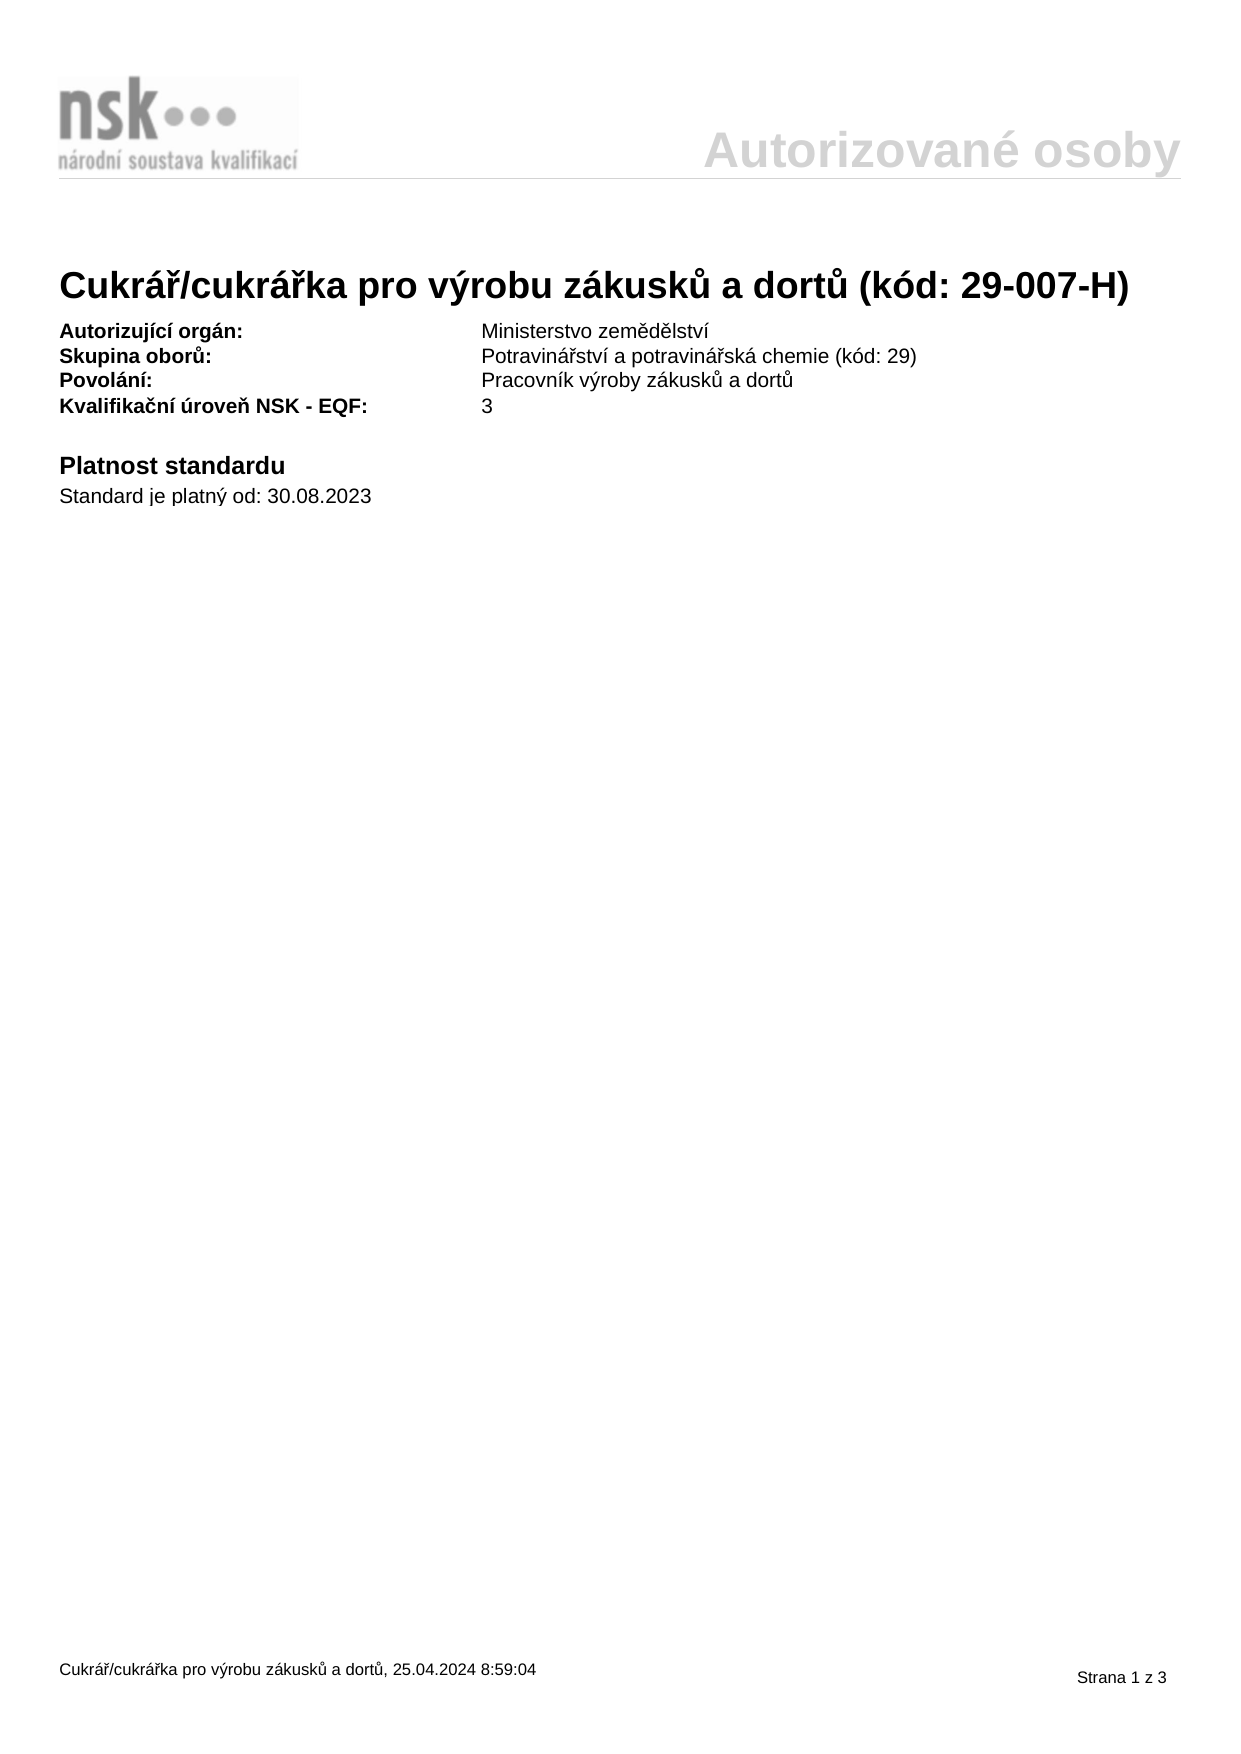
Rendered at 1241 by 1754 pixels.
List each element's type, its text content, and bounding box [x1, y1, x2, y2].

table_cell [618, 196, 626, 224]
table_cell [119, 196, 481, 224]
table_cell [119, 1384, 481, 1659]
table_cell [481, 506, 617, 806]
table_cell [626, 506, 860, 806]
table_cell [618, 506, 626, 806]
table_cell [1167, 307, 1181, 319]
table_cell [626, 418, 860, 447]
table_cell Strana 1 z 3 [860, 1660, 1167, 1696]
table_cell [481, 172, 617, 178]
table_cell [618, 1106, 626, 1383]
table_cell [59, 806, 119, 1106]
table_cell [119, 418, 481, 447]
table_cell [1167, 1384, 1181, 1659]
table_cell [1167, 1660, 1181, 1696]
table_cell [860, 196, 886, 224]
table_cell [886, 506, 1167, 806]
table_cell [119, 307, 481, 319]
table_cell [481, 1384, 617, 1659]
table_cell [618, 1384, 626, 1659]
table_cell [1167, 506, 1181, 806]
table_cell [886, 1384, 1167, 1659]
table_cell [618, 806, 626, 1106]
table_cell [618, 418, 626, 447]
picture [57, 59, 619, 172]
table_cell 3 [481, 394, 1181, 417]
table_cell Potravinářství a potravinářská chemie (kód: 29) [481, 344, 1181, 368]
table_cell [886, 1106, 1167, 1383]
table_cell Pracovník výroby zákusků a dortů [481, 368, 1181, 393]
table_cell [59, 307, 119, 319]
table_cell [1167, 418, 1181, 447]
table_cell [119, 172, 481, 178]
table_cell [860, 1106, 886, 1383]
table_cell [119, 1106, 481, 1383]
table_cell [618, 172, 626, 178]
table_cell [59, 506, 119, 806]
table_cell [626, 806, 860, 1106]
table_cell Cukrář/cukrářka pro výrobu zákusků a dortů, 25.04.2024 8:59:04 [59, 1660, 860, 1696]
table_cell [1167, 1106, 1181, 1383]
table_cell [886, 418, 1167, 447]
table_cell [119, 806, 481, 1106]
table_cell [481, 806, 617, 1106]
table_cell [860, 307, 886, 319]
table_header Autorizované osoby [626, 59, 1181, 178]
table_cell [59, 172, 119, 178]
table_cell [618, 307, 626, 319]
table_cell Ministerstvo zemědělství [481, 319, 1181, 344]
table_cell [626, 307, 860, 319]
table_cell [860, 806, 886, 1106]
table_cell [59, 1106, 119, 1383]
table_cell [860, 1384, 886, 1659]
table_header [619, 59, 626, 172]
table_cell Povolání: [59, 368, 481, 392]
table_cell Cukrář/cukrářka pro výrobu zákusků a dortů (kód: 29-007-H) [59, 224, 1181, 307]
table_cell [481, 196, 617, 224]
table_cell [860, 506, 886, 806]
table_cell [626, 1106, 860, 1383]
table_cell [481, 1106, 617, 1383]
table_cell [886, 307, 1167, 319]
table_cell [59, 179, 1181, 196]
table_cell [59, 196, 119, 224]
table_cell [1167, 806, 1181, 1106]
table_cell [626, 1384, 860, 1659]
table_cell Platnost standardu [59, 448, 1181, 483]
table_cell Skupina oborů: [59, 344, 481, 368]
table_cell [860, 418, 886, 447]
table_cell [626, 196, 860, 224]
table_cell [119, 506, 481, 806]
table_cell [481, 418, 617, 447]
table_cell Standard je platný od: 30.08.2023 [59, 484, 1181, 506]
table_cell [1167, 196, 1181, 224]
table_cell [59, 418, 119, 447]
table_cell Autorizující orgán: [59, 319, 481, 343]
table_cell Kvalifikační úroveň NSK - EQF: [59, 394, 481, 417]
table_cell [481, 307, 617, 319]
table_cell [886, 196, 1167, 224]
table_cell [886, 806, 1167, 1106]
table_cell [59, 1384, 119, 1659]
